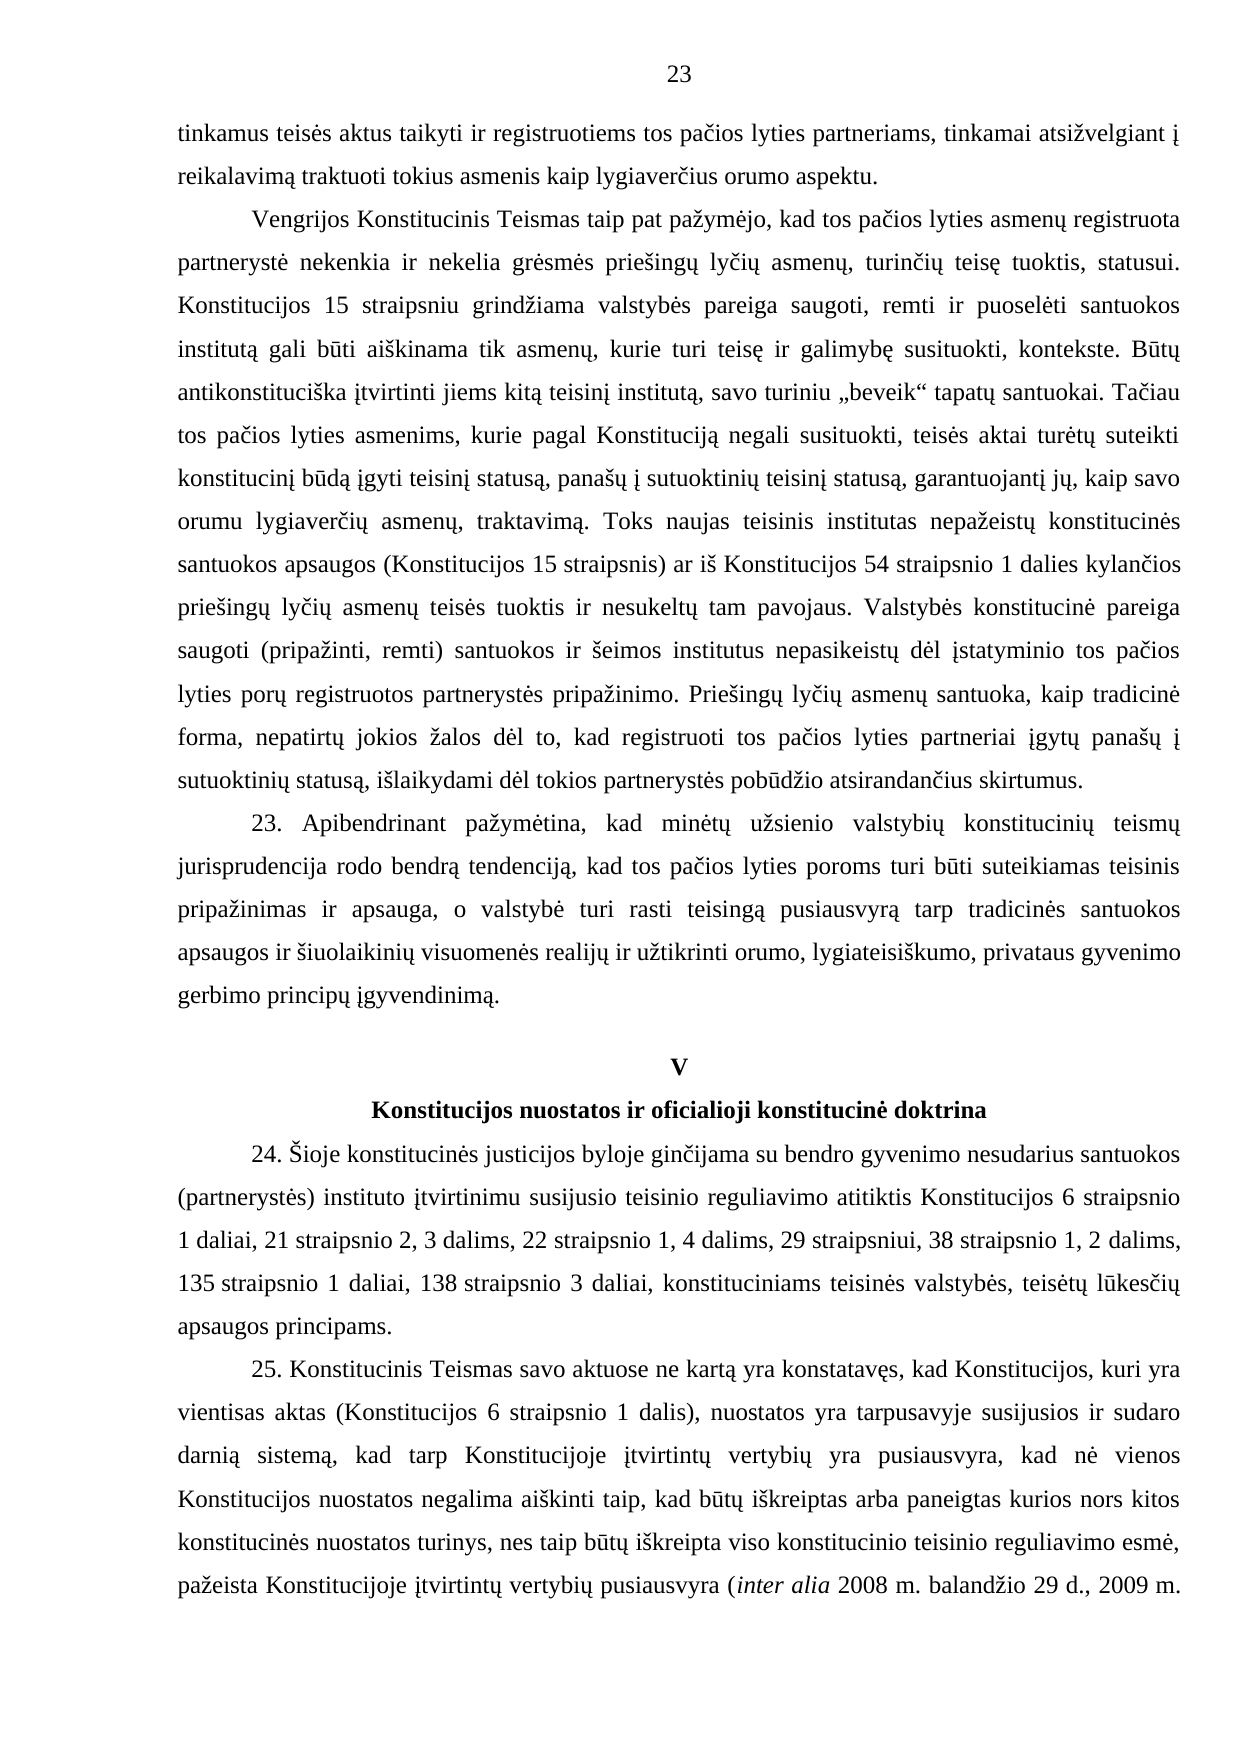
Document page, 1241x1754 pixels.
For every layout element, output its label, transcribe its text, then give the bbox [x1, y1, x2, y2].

text Vengrijos Konstitucinis Teismas taip pat pažymėjo, kad tos pačios lyties asmenų registruota partnerystė nekenkia ir nekelia grėsmės priešingų lyčių asmenų, turinčių teisę tuoktis, statusui. Konstitucijos 15 straipsniu grindžiama valstybės pareiga saugoti, remti ir puoselėti santuokos institutą gali būti aiškinama tik asmenų, kurie turi teisę ir galimybę susituokti, kontekste. Būtų antikonstituciška įtvirtinti jiems kitą teisinį institutą, savo turiniu „beveik“ tapatų santuokai. Tačiau tos pačios lyties asmenims, kurie pagal Konstituciją negali susituokti, teisės aktai turėtų suteikti konstitucinį būdą įgyti teisinį statusą, panašų į sutuoktinių teisinį statusą, garantuojantį jų, kaip savo orumu lygiaverčių asmenų, traktavimą. Toks naujas teisinis institutas nepažeistų konstitucinės santuokos apsaugos (Konstitucijos 15 straipsnis) ar iš Konstitucijos 54 straipsnio 1 dalies kylančios priešingų lyčių asmenų teisės tuoktis ir nesukeltų tam pavojaus. Valstybės konstitucinė pareiga saugoti (pripažinti, remti) santuokos ir šeimos institutus nepasikeistų dėl įstatyminio tos pačios lyties porų registruotos partnerystės pripažinimo. Priešingų lyčių asmenų santuoka, kaip tradicinė forma, nepatirtų jokios žalos dėl to, kad registruoti tos pačios lyties partneriai įgytų panašų į sutuoktinių statusą, išlaikydami dėl tokios partnerystės pobūdžio atsirandančius skirtumus. [177, 204, 1181, 794]
text tinkamus teisės aktus taikyti ir registruotiems tos pačios lyties partneriams, tinkamai atsižvelgiant į reikalavimą traktuoti tokius asmenis kaip lygiaverčius orumo aspektu. [177, 118, 1181, 190]
text 25. Konstitucinis Teismas savo aktuose ne kartą yra konstatavęs, kad Konstitucijos, kuri yra vientisas aktas (Konstitucijos 6 straipsnio 1 dalis), nuostatos yra tarpusavyje susijusios ir sudaro darnią sistemą, kad tarp Konstitucijoje įtvirtintų vertybių yra pusiausvyra, kad nė vienos Konstitucijos nuostatos negalima aiškinti taip, kad būtų iškreiptas arba paneigtas kurios nors kitos konstitucinės nuostatos turinys, nes taip būtų iškreipta viso konstitucinio teisinio reguliavimo esmė, pažeista Konstitucijoje įtvirtintų vertybių pusiausvyra (inter alia 2008 m. balandžio 29 d., 2009 m. [177, 1354, 1181, 1599]
text V [177, 1052, 1181, 1081]
text 23. Apibendrinant pažymėtina, kad minėtų užsienio valstybių konstitucinių teismų jurisprudencija rodo bendrą tendenciją, kad tos pačios lyties poroms turi būti suteikiamas teisinis pripažinimas ir apsauga, o valstybė turi rasti teisingą pusiausvyrą tarp tradicinės santuokos apsaugos ir šiuolaikinių visuomenės realijų ir užtikrinti orumo, lygiateisiškumo, privataus gyvenimo gerbimo principų įgyvendinimą. [177, 808, 1181, 1009]
text Konstitucijos nuostatos ir oficialioji konstitucinė doktrina [177, 1096, 1181, 1124]
text 24. Šioje konstitucinės justicijos byloje ginčijama su bendro gyvenimo nesudarius santuokos (partnerystės) instituto įtvirtinimu susijusio teisinio reguliavimo atitiktis Konstitucijos 6 straipsnio 1 daliai, 21 straipsnio 2, 3 dalims, 22 straipsnio 1, 4 dalims, 29 straipsniui, 38 straipsnio 1, 2 dalims, 135 straipsnio 1 daliai, 138 straipsnio 3 daliai, konstituciniams teisinės valstybės, teisėtų lūkesčių apsaugos principams. [177, 1139, 1181, 1340]
